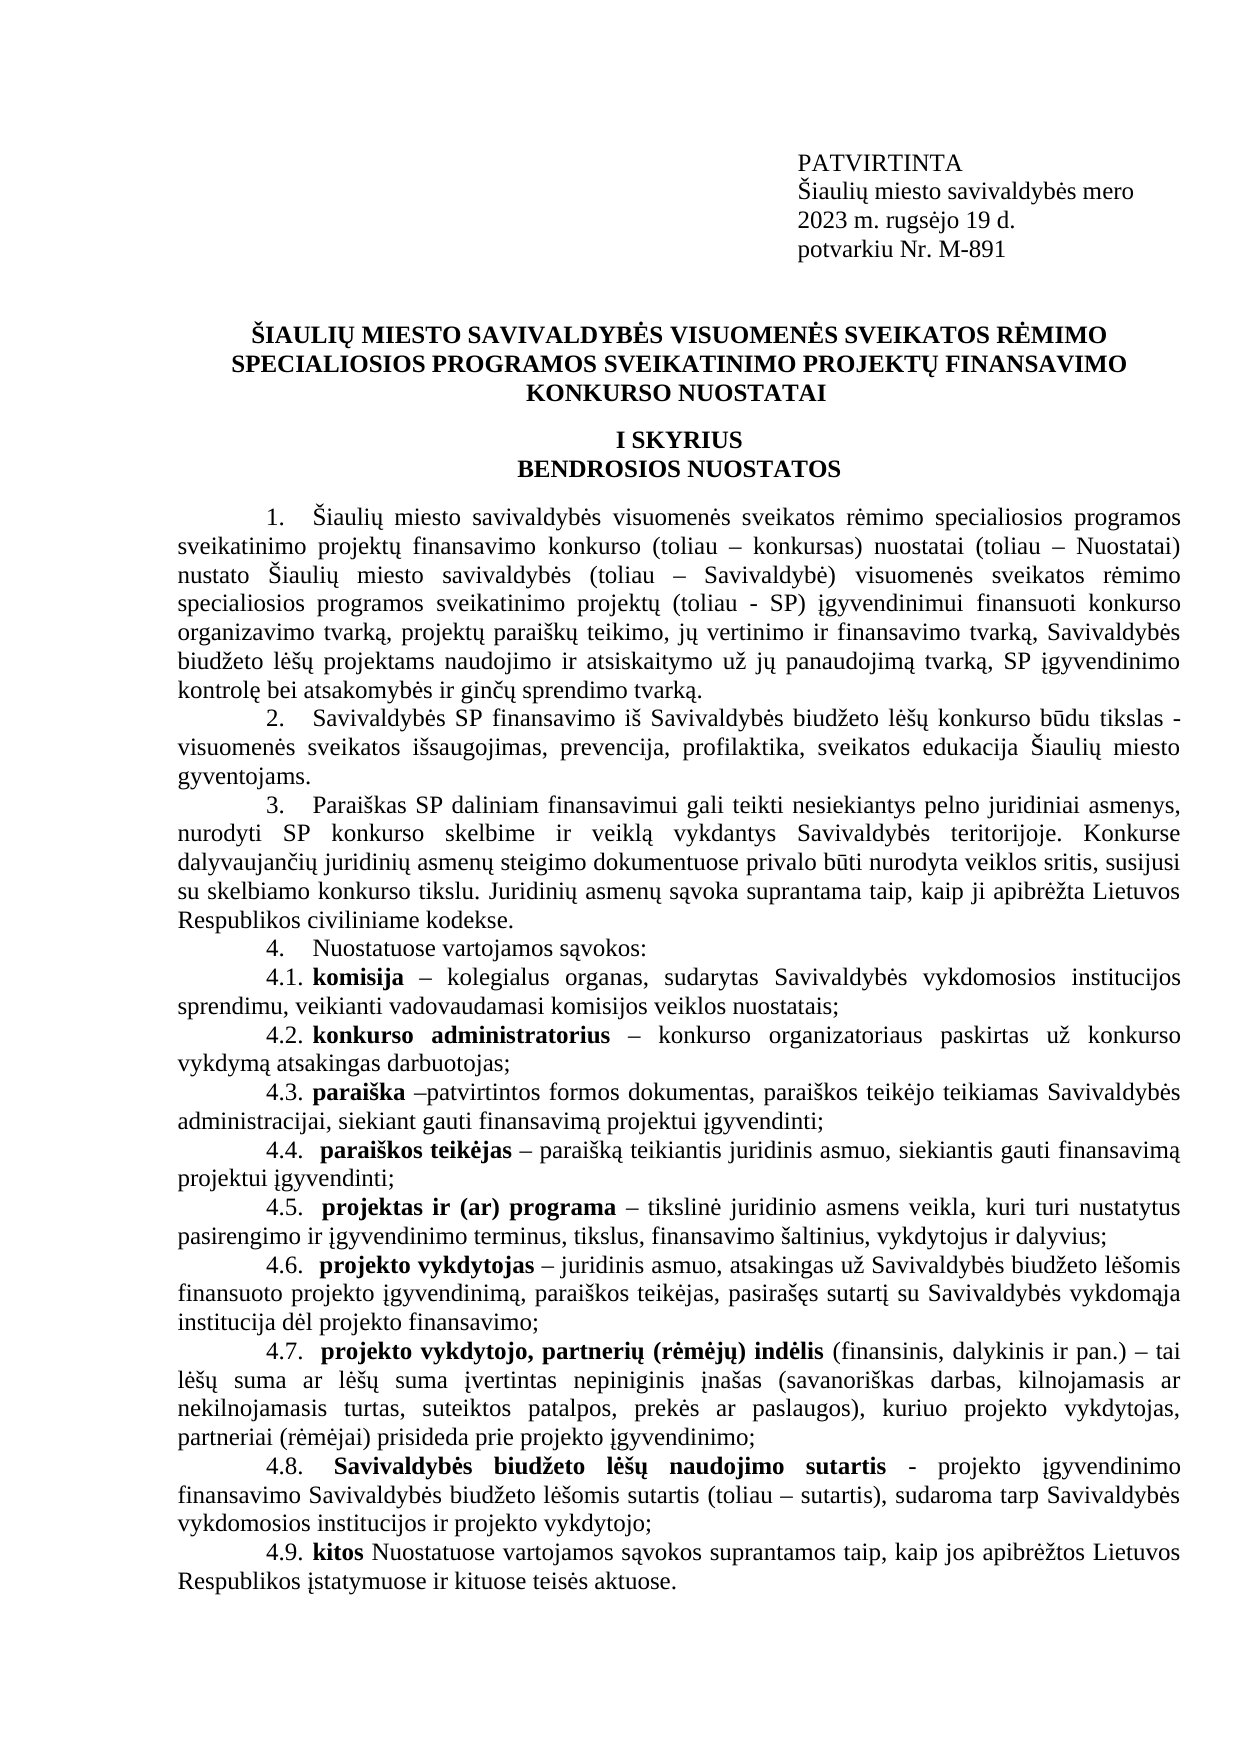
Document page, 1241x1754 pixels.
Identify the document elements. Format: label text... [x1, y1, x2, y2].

text 4.7. projekto vykdytojo, partnerių (rėmėjų) indėlis (finansinis, dalykinis ir pan.) – tai lėšų suma ar lėšų suma įvertintas nepiniginis įnašas (savanoriškas darbas, kilnojamasis ar nekilnojamasis turtas, suteiktos patalpos, prekės ar paslaugos), kuriuo projekto vykdytojas, partneriai (rėmėjai) prisideda prie projekto įgyvendinimo; [177, 1336, 1181, 1451]
text 2. Savivaldybės SP finansavimo iš Savivaldybės biudžeto lėšų konkurso būdu tikslas - visuomenės sveikatos išsaugojimas, prevencija, profilaktika, sveikatos edukacija Šiaulių miesto gyventojams. [177, 703, 1181, 790]
text potvarkiu Nr. M-891 [177, 234, 1181, 263]
text 4.6. projekto vykdytojas – juridinis asmuo, atsakingas už Savivaldybės biudžeto lėšomis finansuoto projekto įgyvendinimą, paraiškos teikėjas, pasirašęs sutartį su Savivaldybės vykdomąja institucija dėl projekto finansavimo; [177, 1250, 1181, 1336]
text 4.8. Savivaldybės biudžeto lėšų naudojimo sutartis - projekto įgyvendinimo finansavimo Savivaldybės biudžeto lėšomis sutartis (toliau – sutartis), sudaroma tarp Savivaldybės vykdomosios institucijos ir projekto vykdytojo; [177, 1451, 1181, 1537]
text 4.5. projektas ir (ar) programa – tikslinė juridinio asmens veikla, kuri turi nustatytus pasirengimo ir įgyvendinimo terminus, tikslus, finansavimo šaltinius, vykdytojus ir dalyvius; [177, 1192, 1181, 1250]
text BENDROSIOS NUOSTATOS [177, 454, 1181, 483]
text 4. Nuostatuose vartojamos sąvokos: [177, 933, 1181, 962]
text 4.2. konkurso administratorius – konkurso organizatoriaus paskirtas už konkurso vykdymą atsakingas darbuotojas; [177, 1020, 1181, 1077]
text 4.3. paraiška –patvirtintos formos dokumentas, paraiškos teikėjo teikiamas Savivaldybės administracijai, siekiant gauti finansavimą projektui įgyvendinti; [177, 1077, 1181, 1135]
text PATVIRTINTA [177, 148, 1181, 176]
text 3. Paraiškas SP daliniam finansavimui gali teikti nesiekiantys pelno juridiniai asmenys, nurodyti SP konkurso skelbime ir veiklą vykdantys Savivaldybės teritorijoje. Konkurse dalyvaujančių juridinių asmenų steigimo dokumentuose privalo būti nurodyta veiklos sritis, susijusi su skelbiamo konkurso tikslu. Juridinių asmenų sąvoka suprantama taip, kaip ji apibrėžta Lietuvos Respublikos civiliniame kodekse. [177, 790, 1181, 933]
text 1. Šiaulių miesto savivaldybės visuomenės sveikatos rėmimo specialiosios programos sveikatinimo projektų finansavimo konkurso (toliau – konkursas) nuostatai (toliau – Nuostatai) nustato Šiaulių miesto savivaldybės (toliau – Savivaldybė) visuomenės sveikatos rėmimo specialiosios programos sveikatinimo projektų (toliau - SP) įgyvendinimui finansuoti konkurso organizavimo tvarką, projektų paraiškų teikimo, jų vertinimo ir finansavimo tvarką, Savivaldybės biudžeto lėšų projektams naudojimo ir atsiskaitymo už jų panaudojimą tvarką, SP įgyvendinimo kontrolę bei atsakomybės ir ginčų sprendimo tvarką. [177, 502, 1181, 703]
text 2023 m. rugsėjo 19 d. [177, 205, 1181, 234]
text I SKYRIUS [177, 426, 1181, 454]
text 4.4. paraiškos teikėjas – paraišką teikiantis juridinis asmuo, siekiantis gauti finansavimą projektui įgyvendinti; [177, 1135, 1181, 1192]
text Šiaulių miesto savivaldybės mero [177, 176, 1181, 205]
text 4.1. komisija – kolegialus organas, sudarytas Savivaldybės vykdomosios institucijos sprendimu, veikianti vadovaudamasi komisijos veiklos nuostatais; [177, 962, 1181, 1020]
text 4.9. kitos Nuostatuose vartojamos sąvokos suprantamos taip, kaip jos apibrėžtos Lietuvos Respublikos įstatymuose ir kituose teisės aktuose. [177, 1537, 1181, 1595]
text ŠIAULIŲ MIESTO SAVIVALDYBĖS visuomenės sveikatos rėmimo specialiosios programos SVEIKATINIMO PROJEKTŲ FINANSAVIMO KONKURSO NUOSTATAI [177, 320, 1181, 406]
